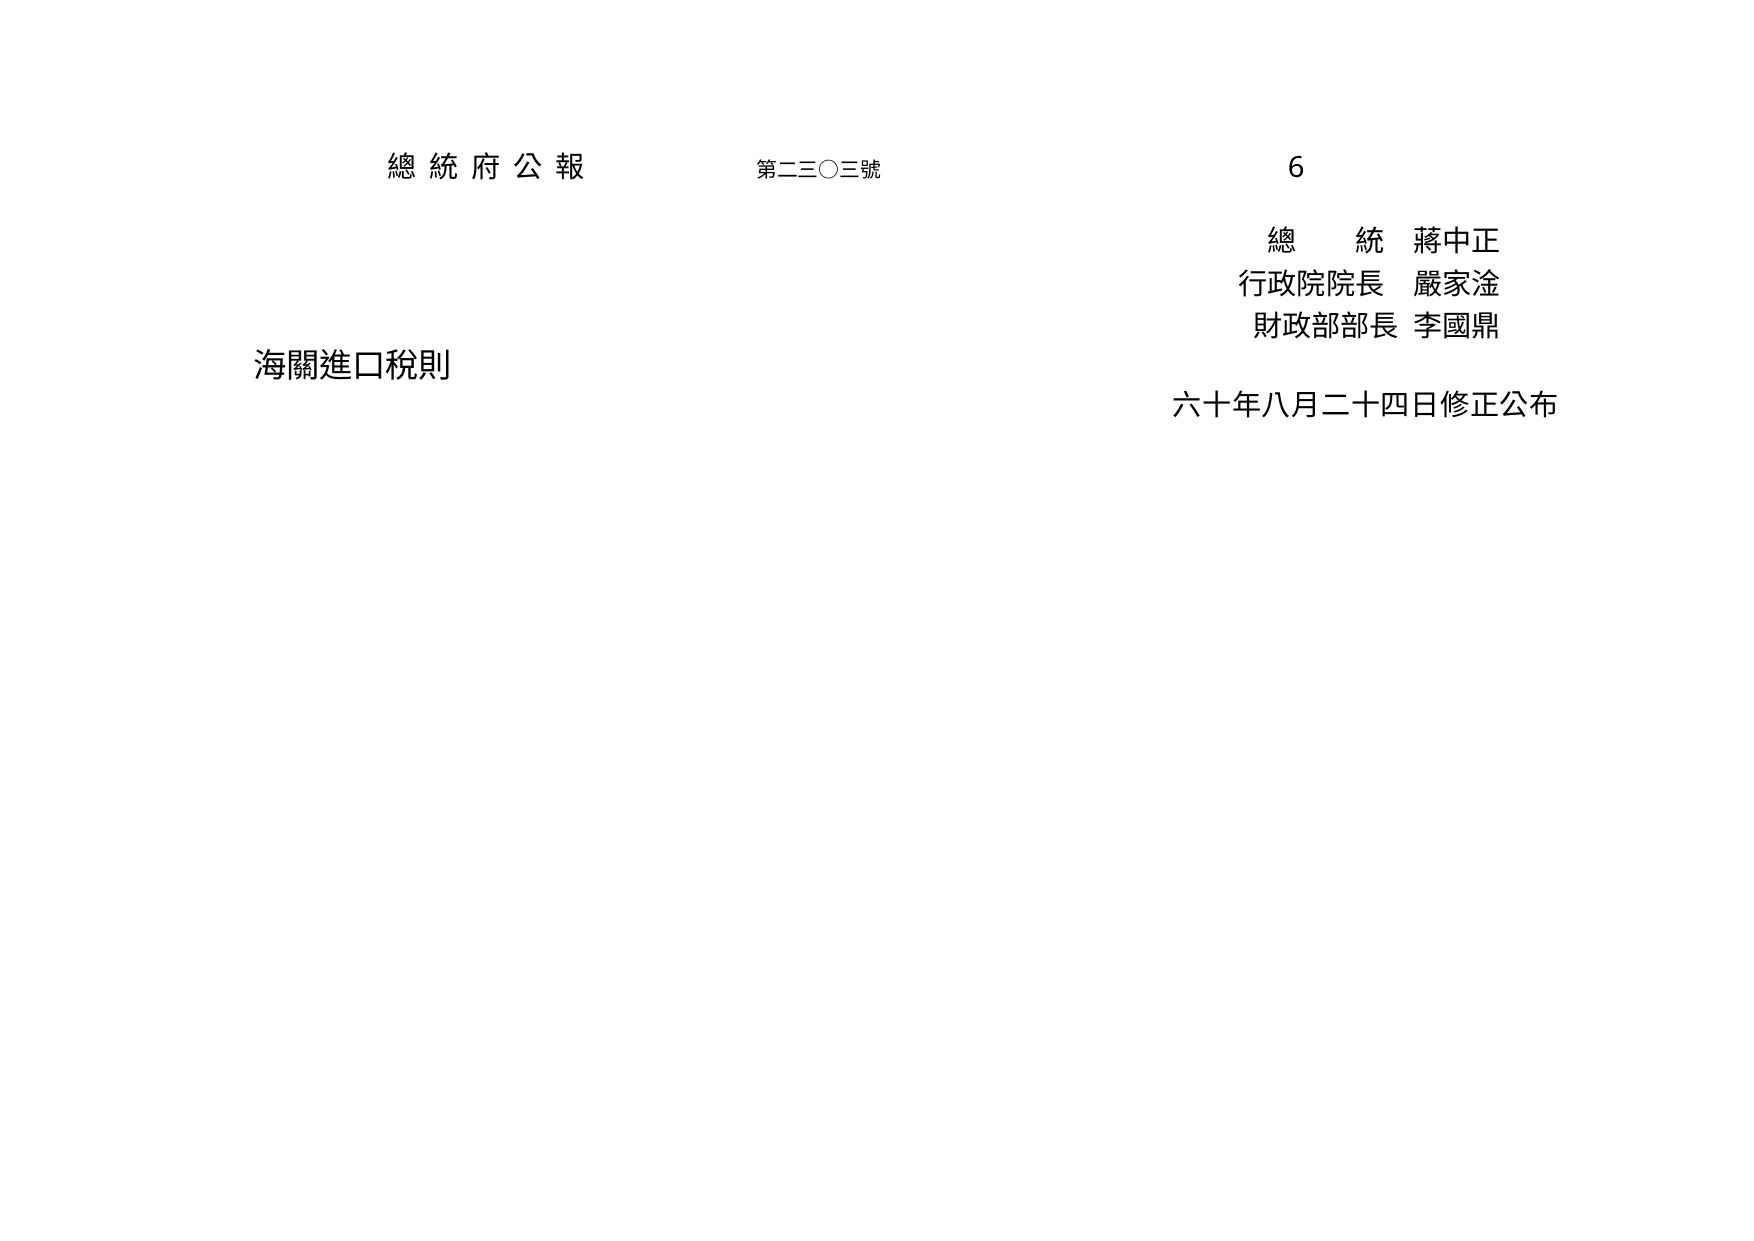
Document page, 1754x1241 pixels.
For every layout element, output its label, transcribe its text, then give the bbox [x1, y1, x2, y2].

text 總 統 蔣中正 [195, 222, 1501, 259]
text 海關進口稅則 [253, 344, 1559, 386]
text 六十年八月二十四日修正公布 [195, 386, 1559, 423]
text 財政部部長 李國鼎 [195, 307, 1501, 344]
text 行政院院長 嚴家淦 [195, 264, 1501, 302]
